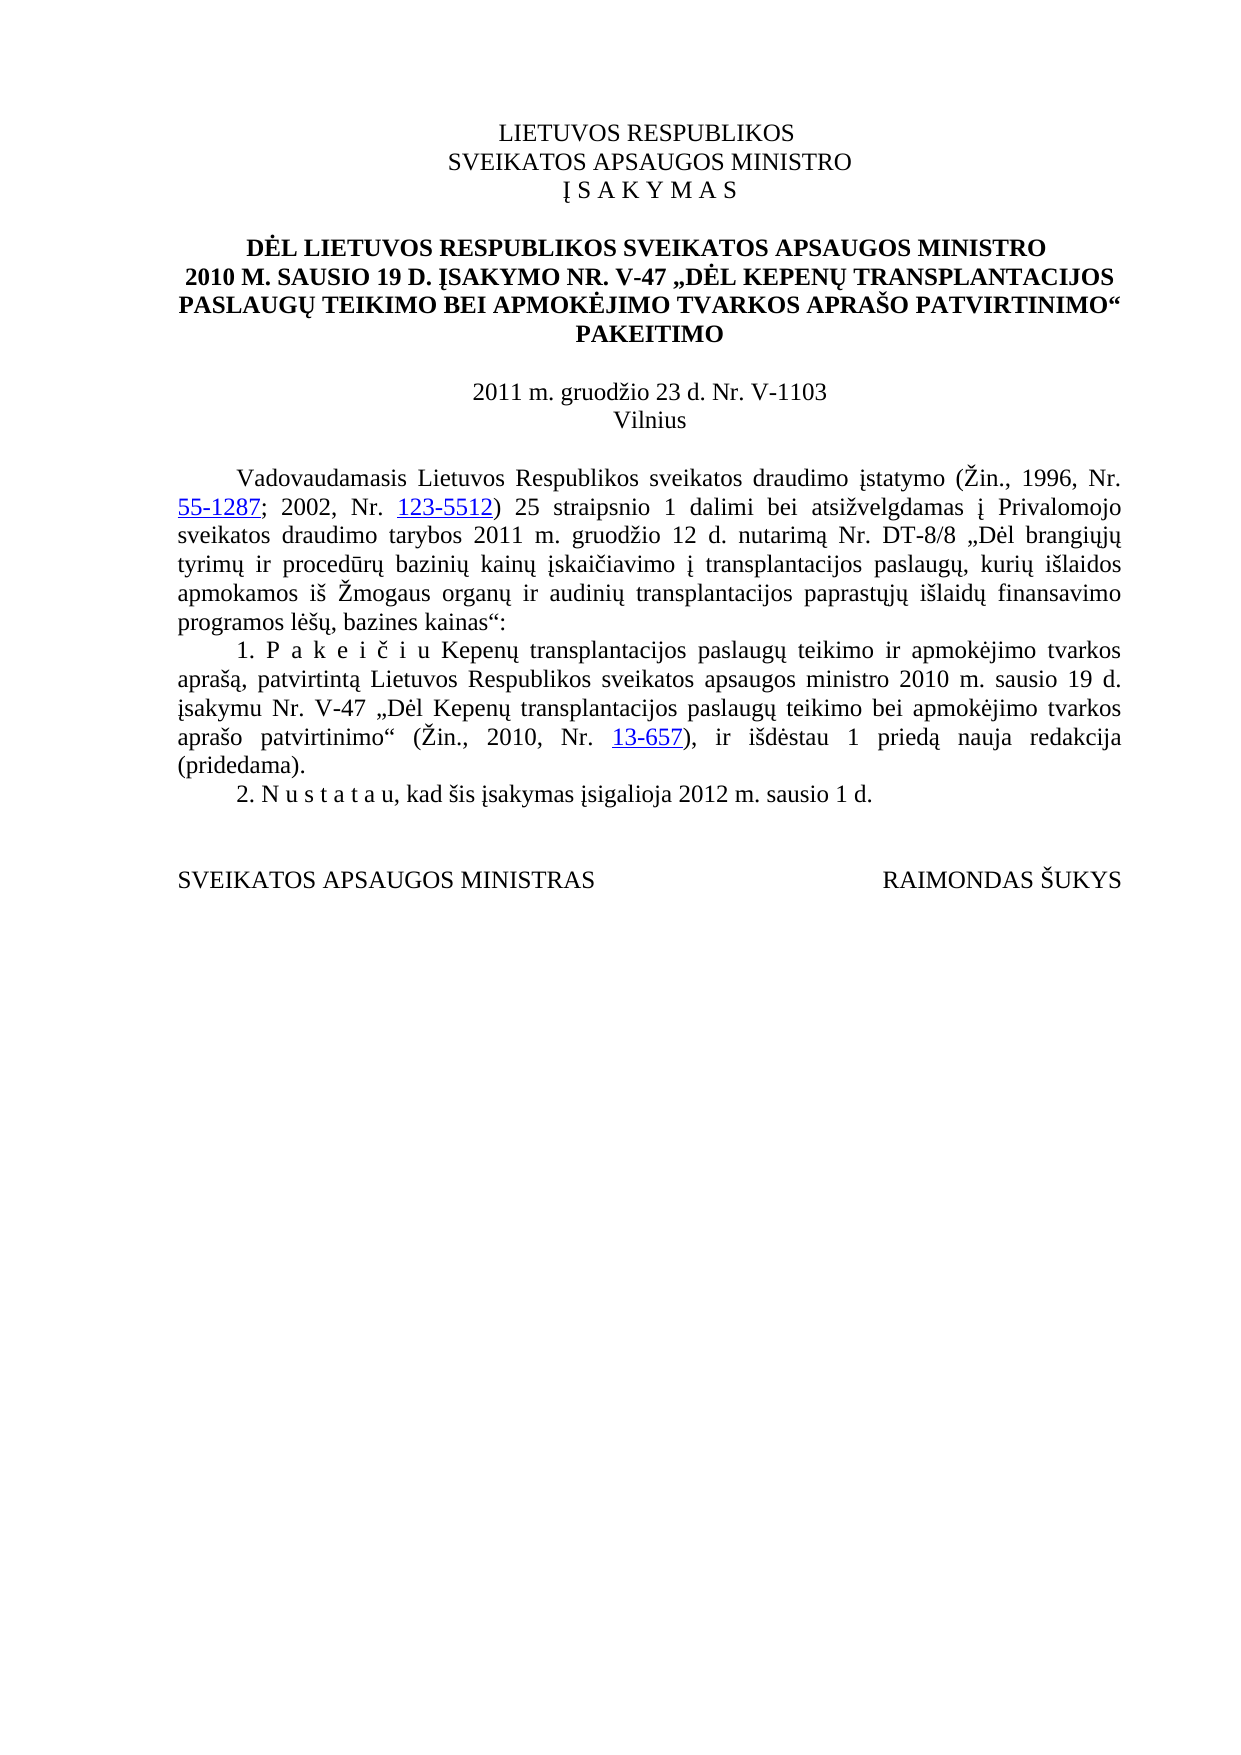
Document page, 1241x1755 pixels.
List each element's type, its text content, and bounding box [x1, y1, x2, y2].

text Vadovaudamasis Lietuvos Respublikos sveikatos draudimo įstatymo (Žin., 1996, Nr. 55-1287; 2002, Nr. 123-5512) 25 straipsnio 1 dalimi bei atsižvelgdamas į Privalomojo sveikatos draudimo tarybos 2011 m. gruodžio 12 d. nutarimą Nr. DT-8/8 „Dėl brangiųjų tyrimų ir procedūrų bazinių kainų įskaičiavimo į transplantacijos paslaugų, kurių išlaidos apmokamos iš Žmogaus organų ir audinių transplantacijos paprastųjų išlaidų finansavimo programos lėšų, bazines kainas“: [177, 463, 1122, 636]
text SVEIKATOS APSAUGOS MINISTRO [177, 147, 1122, 176]
text SVEIKATOS APSAUGOS MINISTRAS RAIMONDAS ŠUKYS [177, 866, 1122, 894]
text 2. N u s t a t a u, kad šis įsakymas įsigalioja 2012 m. sausio 1 d. [177, 779, 1122, 808]
text Į S A K Y M A S [177, 176, 1122, 204]
text Vilnius [177, 406, 1122, 434]
text LIETUVOS RESPUBLIKOS [177, 118, 1122, 147]
text 1. P a k e i č i u Kepenų transplantacijos paslaugų teikimo ir apmokėjimo tvarkos aprašą, patvirtintą Lietuvos Respublikos sveikatos apsaugos ministro 2010 m. sausio 19 d. įsakymu Nr. V-47 „Dėl Kepenų transplantacijos paslaugų teikimo bei apmokėjimo tvarkos aprašo patvirtinimo“ (Žin., 2010, Nr. 13-657), ir išdėstau 1 priedą nauja redakcija (pridedama). [177, 636, 1122, 779]
text 2011 m. gruodžio 23 d. Nr. V-1103 [177, 377, 1122, 406]
text DĖL LIETUVOS RESPUBLIKOS SVEIKATOS APSAUGOS MINISTRO 2010 M. SAUSIO 19 D. ĮSAKYMO Nr. V-47 „DĖL KEPENŲ TRANSPLANTACIJOS PASLAUGŲ TEIKIMO BEI APMOKĖJIMO TVARKOS APRAŠO PATVIRTINIMO“ PAKEITIMO [177, 233, 1122, 348]
